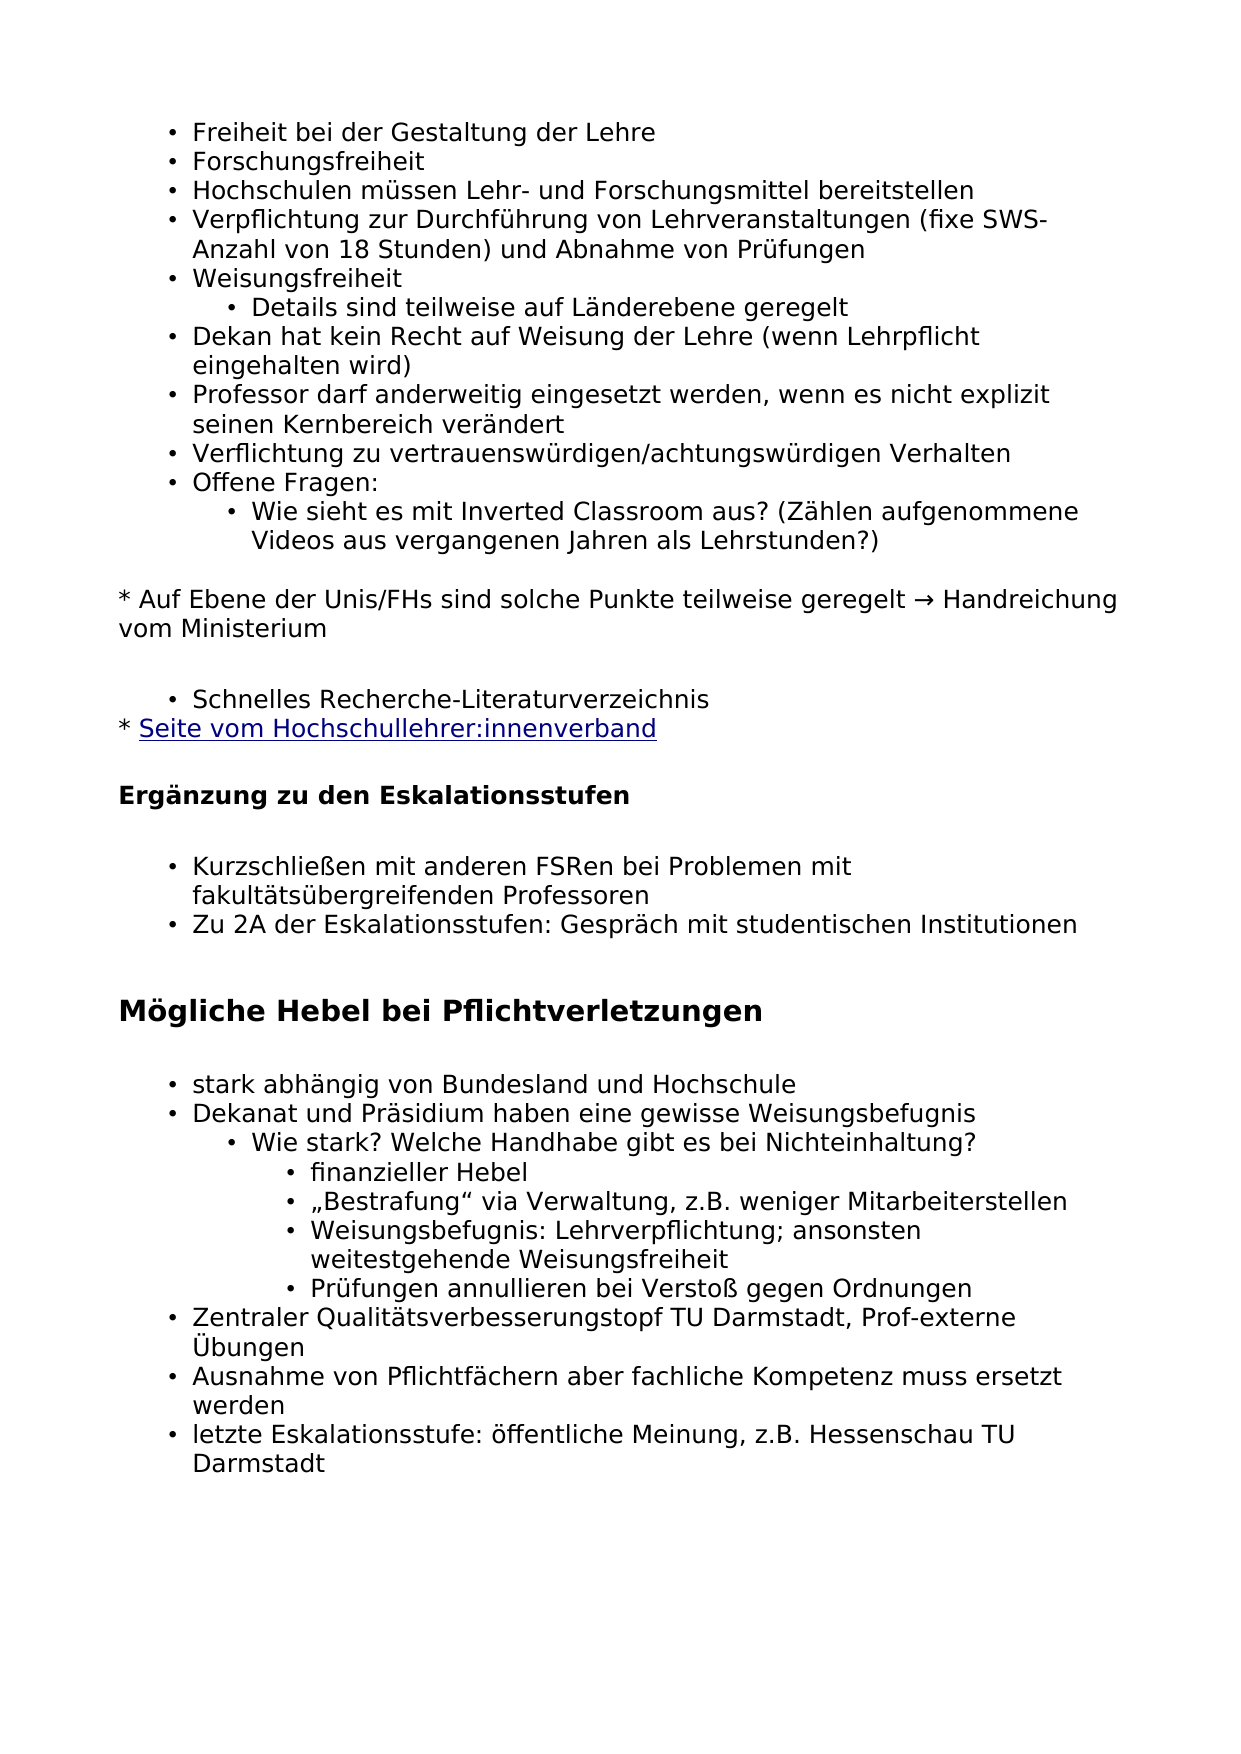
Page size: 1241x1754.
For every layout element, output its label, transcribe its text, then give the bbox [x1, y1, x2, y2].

list Dekanat und Präsidium haben eine gewisse Weisungsbefugnis [177, 1099, 1122, 1129]
list Prüfungen annullieren bei Verstoß gegen Ordnungen [295, 1274, 1122, 1304]
list Details sind teilweise auf Länderebene geregelt [236, 293, 1122, 322]
list stark abhängig von Bundesland und Hochschule [177, 1070, 1122, 1099]
list Professor darf anderweitig eingesetzt werden, wenn es nicht explizit seinen Kernbereich verändert [177, 381, 1122, 439]
list Wie sieht es mit Inverted Classroom aus? (Zählen aufgenommene Videos aus vergangenen Jahren als Lehrstunden?) [236, 497, 1122, 556]
list Weisungsbefugnis: Lehrverpflichtung; ansonsten weitestgehende Weisungsfreiheit [295, 1216, 1122, 1274]
subtitle Ergänzung zu den Eskalationsstufen [118, 781, 1122, 810]
list Offene Fragen: [177, 468, 1122, 497]
text * Seite vom Hochschullehrer:innenverband [118, 714, 1122, 744]
text * Auf Ebene der Unis/FHs sind solche Punkte teilweise geregelt → Handreichung vom Ministerium [118, 585, 1122, 643]
list Kurzschließen mit anderen FSRen bei Problemen mit fakultätsübergreifenden Professoren [177, 852, 1122, 911]
list Verflichtung zu vertrauenswürdigen/achtungswürdigen Verhalten [177, 439, 1122, 468]
list Ausnahme von Pflichtfächern aber fachliche Kompetenz muss ersetzt werden [177, 1362, 1122, 1420]
list Zu 2A der Eskalationsstufen: Gespräch mit studentischen Institutionen [177, 911, 1122, 940]
subtitle Mögliche Hebel bei Pflichtverletzungen [118, 994, 1122, 1028]
list Forschungsfreiheit [177, 147, 1122, 176]
list finanzieller Hebel [295, 1158, 1122, 1187]
list Schnelles Recherche-Literaturverzeichnis [177, 685, 1122, 714]
list Dekan hat kein Recht auf Weisung der Lehre (wenn Lehrpflicht eingehalten wird) [177, 322, 1122, 381]
list Verpflichtung zur Durchführung von Lehrveranstaltungen (fixe SWS-Anzahl von 18 Stunden) und Abnahme von Prüfungen [177, 206, 1122, 264]
list letzte Eskalationsstufe: öffentliche Meinung, z.B. Hessenschau TU Darmstadt [177, 1420, 1122, 1479]
list Weisungsfreiheit [177, 264, 1122, 293]
list Hochschulen müssen Lehr- und Forschungsmittel bereitstellen [177, 176, 1122, 206]
list Wie stark? Welche Handhabe gibt es bei Nichteinhaltung? [236, 1129, 1122, 1158]
list „Bestrafung“ via Verwaltung, z.B. weniger Mitarbeiterstellen [295, 1187, 1122, 1216]
list Freiheit bei der Gestaltung der Lehre [177, 118, 1122, 147]
list Zentraler Qualitätsverbesserungstopf TU Darmstadt, Prof-externe Übungen [177, 1304, 1122, 1362]
